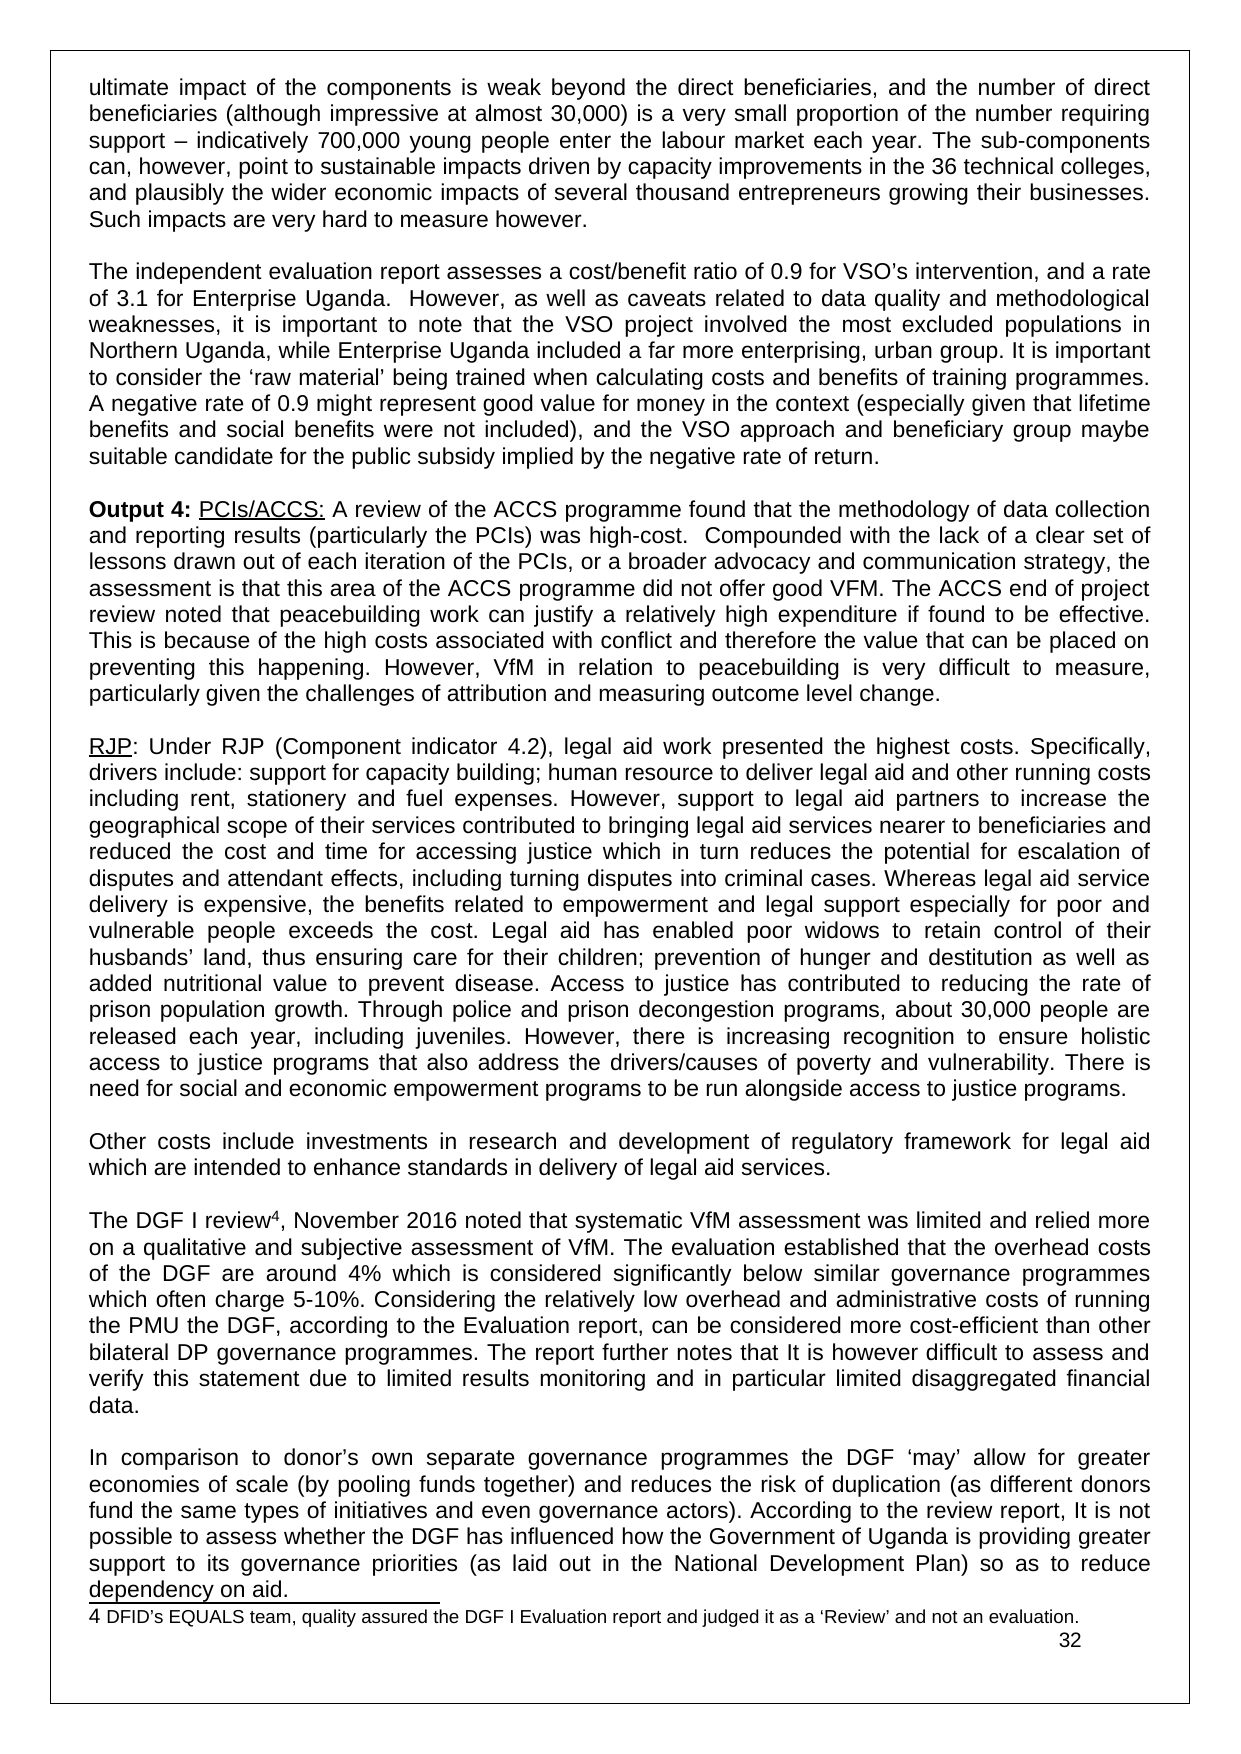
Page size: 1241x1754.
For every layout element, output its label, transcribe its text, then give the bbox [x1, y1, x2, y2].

text ultimate impact of the components is weak beyond the direct beneficiaries, and the number of direct beneficiaries (although impressive at almost 30,000) is a very small proportion of the number requiring support – indicatively 700,000 young people enter the labour market each year. The sub-components can, however, point to sustainable impacts driven by capacity improvements in the 36 technical colleges, and plausibly the wider economic impacts of several thousand entrepreneurs growing their businesses. Such impacts are very hard to measure however. [89, 74, 1152, 232]
text DFID’s EQUALS team, quality assured the DGF I Evaluation report and judged it as a ‘Review’ and not an evaluation. [89, 1603, 1152, 1627]
text RJP: Under RJP (Component indicator 4.2), legal aid work presented the highest costs. Specifically, drivers include: support for capacity building; human resource to deliver legal aid and other running costs including rent, stationery and fuel expenses. However, support to legal aid partners to increase the geographical scope of their services contributed to bringing legal aid services nearer to beneficiaries and reduced the cost and time for accessing justice which in turn reduces the potential for escalation of disputes and attendant effects, including turning disputes into criminal cases. Whereas legal aid service delivery is expensive, the benefits related to empowerment and legal support especially for poor and vulnerable people exceeds the cost. Legal aid has enabled poor widows to retain control of their husbands’ land, thus ensuring care for their children; prevention of hunger and destitution as well as added nutritional value to prevent disease. Access to justice has contributed to reducing the rate of prison population growth. Through police and prison decongestion programs, about 30,000 people are released each year, including juveniles. However, there is increasing recognition to ensure holistic access to justice programs that also address the drivers/causes of poverty and vulnerability. There is need for social and economic empowerment programs to be run alongside access to justice programs. [89, 733, 1152, 1102]
text In comparison to donor’s own separate governance programmes the DGF ‘may’ allow for greater economies of scale (by pooling funds together) and reduces the risk of duplication (as different donors fund the same types of initiatives and even governance actors). According to the review report, It is not possible to assess whether the DGF has influenced how the Government of Uganda is providing greater support to its governance priorities (as laid out in the National Development Plan) so as to reduce dependency on aid. [89, 1444, 1152, 1602]
text Other costs include investments in research and development of regulatory framework for legal aid which are intended to enhance standards in delivery of legal aid services. [89, 1128, 1152, 1181]
text Output 4: PCIs/ACCS: A review of the ACCS programme found that the methodology of data collection and reporting results (particularly the PCIs) was high-cost. Compounded with the lack of a clear set of lessons drawn out of each iteration of the PCIs, or a broader advocacy and communication strategy, the assessment is that this area of the ACCS programme did not offer good VFM. The ACCS end of project review noted that peacebuilding work can justify a relatively high expenditure if found to be effective. This is because of the high costs associated with conflict and therefore the value that can be placed on preventing this happening. However, VfM in relation to peacebuilding is very difficult to measure, particularly given the challenges of attribution and measuring outcome level change. [89, 496, 1152, 706]
text The DGF I review, November 2016 noted that systematic VfM assessment was limited and relied more on a qualitative and subjective assessment of VfM. The evaluation established that the overhead costs of the DGF are around 4% which is considered significantly below similar governance programmes which often charge 5-10%. Considering the relatively low overhead and administrative costs of running the PMU the DGF, according to the Evaluation report, can be considered more cost-efficient than other bilateral DP governance programmes. The report further notes that It is however difficult to assess and verify this statement due to limited results monitoring and in particular limited disaggregated financial data. [89, 1207, 1152, 1418]
text The independent evaluation report assesses a cost/benefit ratio of 0.9 for VSO’s intervention, and a rate of 3.1 for Enterprise Uganda. However, as well as caveats related to data quality and methodological weaknesses, it is important to note that the VSO project involved the most excluded populations in Northern Uganda, while Enterprise Uganda included a far more enterprising, urban group. It is important to consider the ‘raw material’ being trained when calculating costs and benefits of training programmes. A negative rate of 0.9 might represent good value for money in the context (especially given that lifetime benefits and social benefits were not included), and the VSO approach and beneficiary group maybe suitable candidate for the public subsidy implied by the negative rate of return. [89, 258, 1152, 469]
